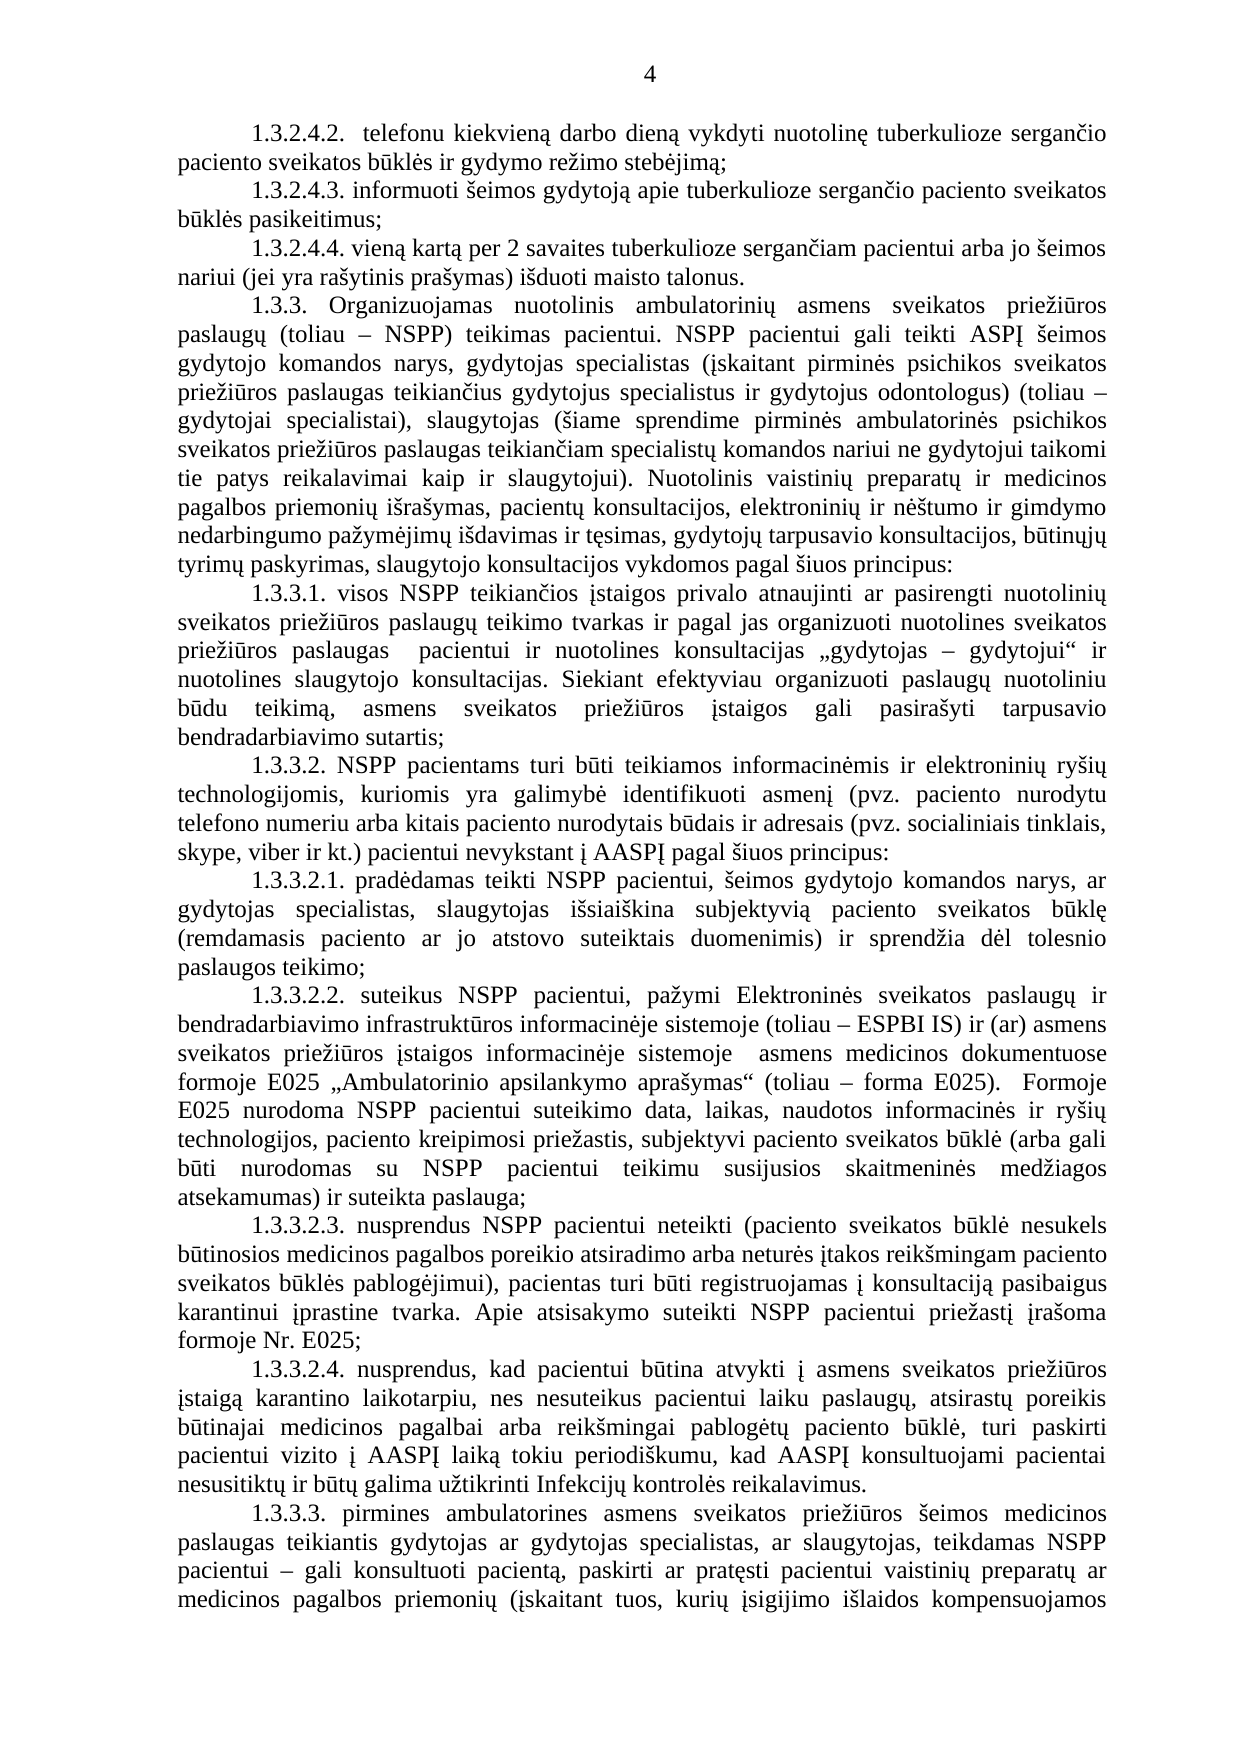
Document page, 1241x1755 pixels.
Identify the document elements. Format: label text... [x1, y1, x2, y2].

text 1.3.3.2.2. suteikus NSPP pacientui, pažymi Elektroninės sveikatos paslaugų ir bendradarbiavimo infrastruktūros informacinėje sistemoje (toliau – ESPBI IS) ir (ar) asmens sveikatos priežiūros įstaigos informacinėje sistemoje asmens medicinos dokumentuose formoje E025 „Ambulatorinio apsilankymo aprašymas“ (toliau – forma E025). Formoje E025 nurodoma NSPP pacientui suteikimo data, laikas, naudotos informacinės ir ryšių technologijos, paciento kreipimosi priežastis, subjektyvi paciento sveikatos būklė (arba gali būti nurodomas su NSPP pacientui teikimu susijusios skaitmeninės medžiagos atsekamumas) ir suteikta paslauga; [177, 981, 1108, 1211]
text 1.3.3.1. visos NSPP teikiančios įstaigos privalo atnaujinti ar pasirengti nuotolinių sveikatos priežiūros paslaugų teikimo tvarkas ir pagal jas organizuoti nuotolines sveikatos priežiūros paslaugas pacientui ir nuotolines konsultacijas „gydytojas – gydytojui“ ir nuotolines slaugytojo konsultacijas. Siekiant efektyviau organizuoti paslaugų nuotoliniu būdu teikimą, asmens sveikatos priežiūros įstaigos gali pasirašyti tarpusavio bendradarbiavimo sutartis; [177, 578, 1108, 751]
text 1.3.3.2.4. nusprendus, kad pacientui būtina atvykti į asmens sveikatos priežiūros įstaigą karantino laikotarpiu, nes nesuteikus pacientui laiku paslaugų, atsirastų poreikis būtinajai medicinos pagalbai arba reikšmingai pablogėtų paciento būklė, turi paskirti pacientui vizito į AASPĮ laiką tokiu periodiškumu, kad AASPĮ konsultuojami pacientai nesusitiktų ir būtų galima užtikrinti Infekcijų kontrolės reikalavimus. [177, 1354, 1108, 1498]
text 1.3.2.4.4. vieną kartą per 2 savaites tuberkulioze sergančiam pacientui arba jo šeimos nariui (jei yra rašytinis prašymas) išduoti maisto talonus. [177, 233, 1108, 291]
text 1.3.3.2.3. nusprendus NSPP pacientui neteikti (paciento sveikatos būklė nesukels būtinosios medicinos pagalbos poreikio atsiradimo arba neturės įtakos reikšmingam paciento sveikatos būklės pablogėjimui), pacientas turi būti registruojamas į konsultaciją pasibaigus karantinui įprastine tvarka. Apie atsisakymo suteikti NSPP pacientui priežastį įrašoma formoje Nr. E025; [177, 1211, 1108, 1354]
text 1.3.3.2. NSPP pacientams turi būti teikiamos informacinėmis ir elektroninių ryšių technologijomis, kuriomis yra galimybė identifikuoti asmenį (pvz. paciento nurodytu telefono numeriu arba kitais paciento nurodytais būdais ir adresais (pvz. socialiniais tinklais, skype, viber ir kt.) pacientui nevykstant į AASPĮ pagal šiuos principus: [177, 751, 1108, 866]
text 1.3.3. Organizuojamas nuotolinis ambulatorinių asmens sveikatos priežiūros paslaugų (toliau – NSPP) teikimas pacientui. NSPP pacientui gali teikti ASPĮ šeimos gydytojo komandos narys, gydytojas specialistas (įskaitant pirminės psichikos sveikatos priežiūros paslaugas teikiančius gydytojus specialistus ir gydytojus odontologus) (toliau – gydytojai specialistai), slaugytojas (šiame sprendime pirminės ambulatorinės psichikos sveikatos priežiūros paslaugas teikiančiam specialistų komandos nariui ne gydytojui taikomi tie patys reikalavimai kaip ir slaugytojui). Nuotolinis vaistinių preparatų ir medicinos pagalbos priemonių išrašymas, pacientų konsultacijos, elektroninių ir nėštumo ir gimdymo nedarbingumo pažymėjimų išdavimas ir tęsimas, gydytojų tarpusavio konsultacijos, būtinųjų tyrimų paskyrimas, slaugytojo konsultacijos vykdomos pagal šiuos principus: [177, 291, 1108, 578]
text 1.3.2.4.3. informuoti šeimos gydytoją apie tuberkulioze sergančio paciento sveikatos būklės pasikeitimus; [177, 176, 1108, 233]
text 1.3.2.4.2. telefonu kiekvieną darbo dieną vykdyti nuotolinę tuberkulioze sergančio paciento sveikatos būklės ir gydymo režimo stebėjimą; [177, 118, 1108, 176]
text 1.3.3.2.1. pradėdamas teikti NSPP pacientui, šeimos gydytojo komandos narys, ar gydytojas specialistas, slaugytojas išsiaiškina subjektyvią paciento sveikatos būklę (remdamasis paciento ar jo atstovo suteiktais duomenimis) ir sprendžia dėl tolesnio paslaugos teikimo; [177, 866, 1108, 981]
text 1.3.3.3. pirmines ambulatorines asmens sveikatos priežiūros šeimos medicinos paslaugas teikiantis gydytojas ar gydytojas specialistas, ar slaugytojas, teikdamas NSPP pacientui – gali konsultuoti pacientą, paskirti ar pratęsti pacientui vaistinių preparatų ar medicinos pagalbos priemonių (įskaitant tuos, kurių įsigijimo išlaidos kompensuojamos [177, 1498, 1108, 1613]
